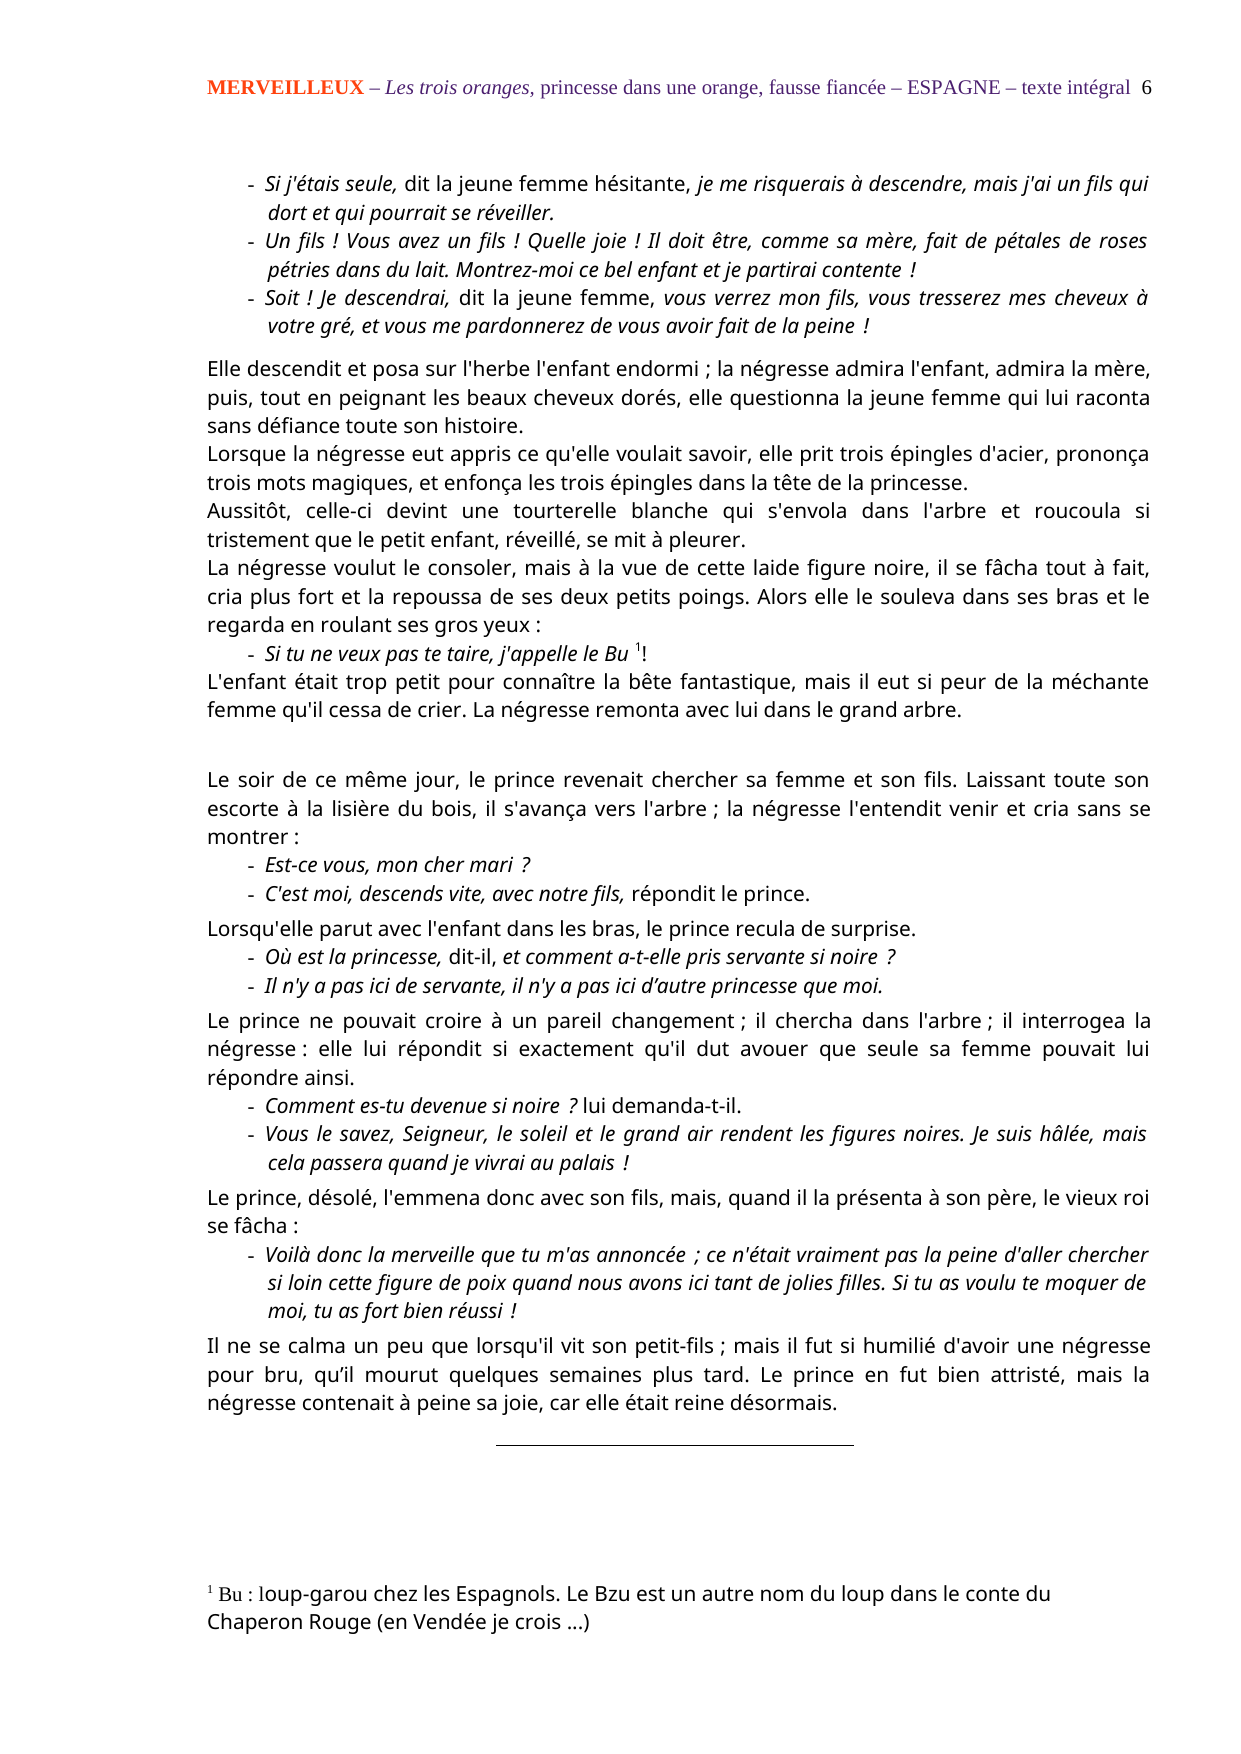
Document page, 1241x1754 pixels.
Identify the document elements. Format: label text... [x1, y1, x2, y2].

list Un fils ! Vous avez un fils ! Quelle joie ! Il doit être, comme sa mère, fait de pétales de roses pétries dans du lait. Montrez-moi ce bel enfant et je partirai contente ! [247, 226, 1152, 283]
text Aussitôt, celle-ci devint une tourterelle blanche qui s'envola dans l'arbre et roucoula si tristement que le petit enfant, réveillé, se mit à pleurer. [207, 496, 1152, 553]
list Vous le savez, Seigneur, le soleil et le grand air rendent les figures noires. Je suis hâlée, mais cela passera quand je vivrai au palais ! [247, 1119, 1152, 1176]
text Le soir de ce même jour, le prince revenait chercher sa femme et son fils. Laissant toute son escorte à la lisière du bois, il s'avança vers l'arbre ; la négresse l'entendit venir et cria sans se montrer : [207, 765, 1152, 851]
text La négresse voulut le consoler, mais à la vue de cette laide figure noire, il se fâcha tout à fait, cria plus fort et la repoussa de ses deux petits poings. Alors elle le souleva dans ses bras et le regarda en roulant ses gros yeux : [207, 553, 1152, 639]
list Est-ce vous, mon cher mari ? [247, 851, 1152, 879]
list Si tu ne veux pas te taire, j'appelle le Bu ! [247, 639, 1152, 667]
text Elle descendit et posa sur l'herbe l'enfant endormi ; la négresse admira l'enfant, admira la mère, puis, tout en peignant les beaux cheveux dorés, elle questionna la jeune femme qui lui raconta sans défiance toute son histoire. [207, 354, 1152, 439]
list Voilà donc la merveille que tu m'as annoncée ; ce n'était vraiment pas la peine d'aller chercher si loin cette figure de poix quand nous avons ici tant de jolies filles. Si tu as voulu te moquer de moi, tu as fort bien réussi ! [247, 1240, 1152, 1325]
list Si j'étais seule, dit la jeune femme hésitante, je me risquerais à descendre, mais j'ai un fils qui dort et qui pourrait se réveiller. [247, 169, 1152, 226]
list Bu : loup-garou chez les Espagnols. Le Bzu est un autre nom du loup dans le conte du Chaperon Rouge (en Vendée je crois ...) [207, 1579, 1152, 1636]
list C'est moi, descends vite, avec notre fils, répondit le prince. [247, 879, 1152, 907]
list Comment es-tu devenue si noire ? lui demanda-t-il. [247, 1091, 1152, 1119]
text Le prince, désolé, l'emmena donc avec son fils, mais, quand il la présenta à son père, le vieux roi se fâcha : [207, 1183, 1152, 1240]
list Où est la princesse, dit-il, et comment a-t-elle pris servante si noire ? [247, 942, 1152, 971]
list Soit ! Je descendrai, dit la jeune femme, vous verrez mon fils, vous tresserez mes cheveux à votre gré, et vous me pardonnerez de vous avoir fait de la peine ! [247, 283, 1152, 340]
text Il ne se calma un peu que lorsqu'il vit son petit-fils ; mais il fut si humilié d'avoir une négresse pour bru, qu’il mourut quelques semaines plus tard. Le prince en fut bien attristé, mais la négresse contenait à peine sa joie, car elle était reine désormais. [207, 1331, 1152, 1417]
text Le prince ne pouvait croire à un pareil changement ; il chercha dans l'arbre ; il interrogea la négresse : elle lui répondit si exactement qu'il dut avouer que seule sa femme pouvait lui répondre ainsi. [207, 1006, 1152, 1091]
text Lorsque la négresse eut appris ce qu'elle voulait savoir, elle prit trois épingles d'acier, prononça trois mots magiques, et enfonça les trois épingles dans la tête de la princesse. [207, 439, 1152, 496]
list Il n'y a pas ici de servante, il n'y a pas ici d’autre princesse que moi. [247, 971, 1152, 999]
text L'enfant était trop petit pour connaître la bête fantastique, mais il eut si peur de la méchante femme qu'il cessa de crier. La négresse remonta avec lui dans le grand arbre. [207, 667, 1152, 724]
text Lorsqu'elle parut avec l'enfant dans les bras, le prince recula de surprise. [207, 914, 1152, 942]
